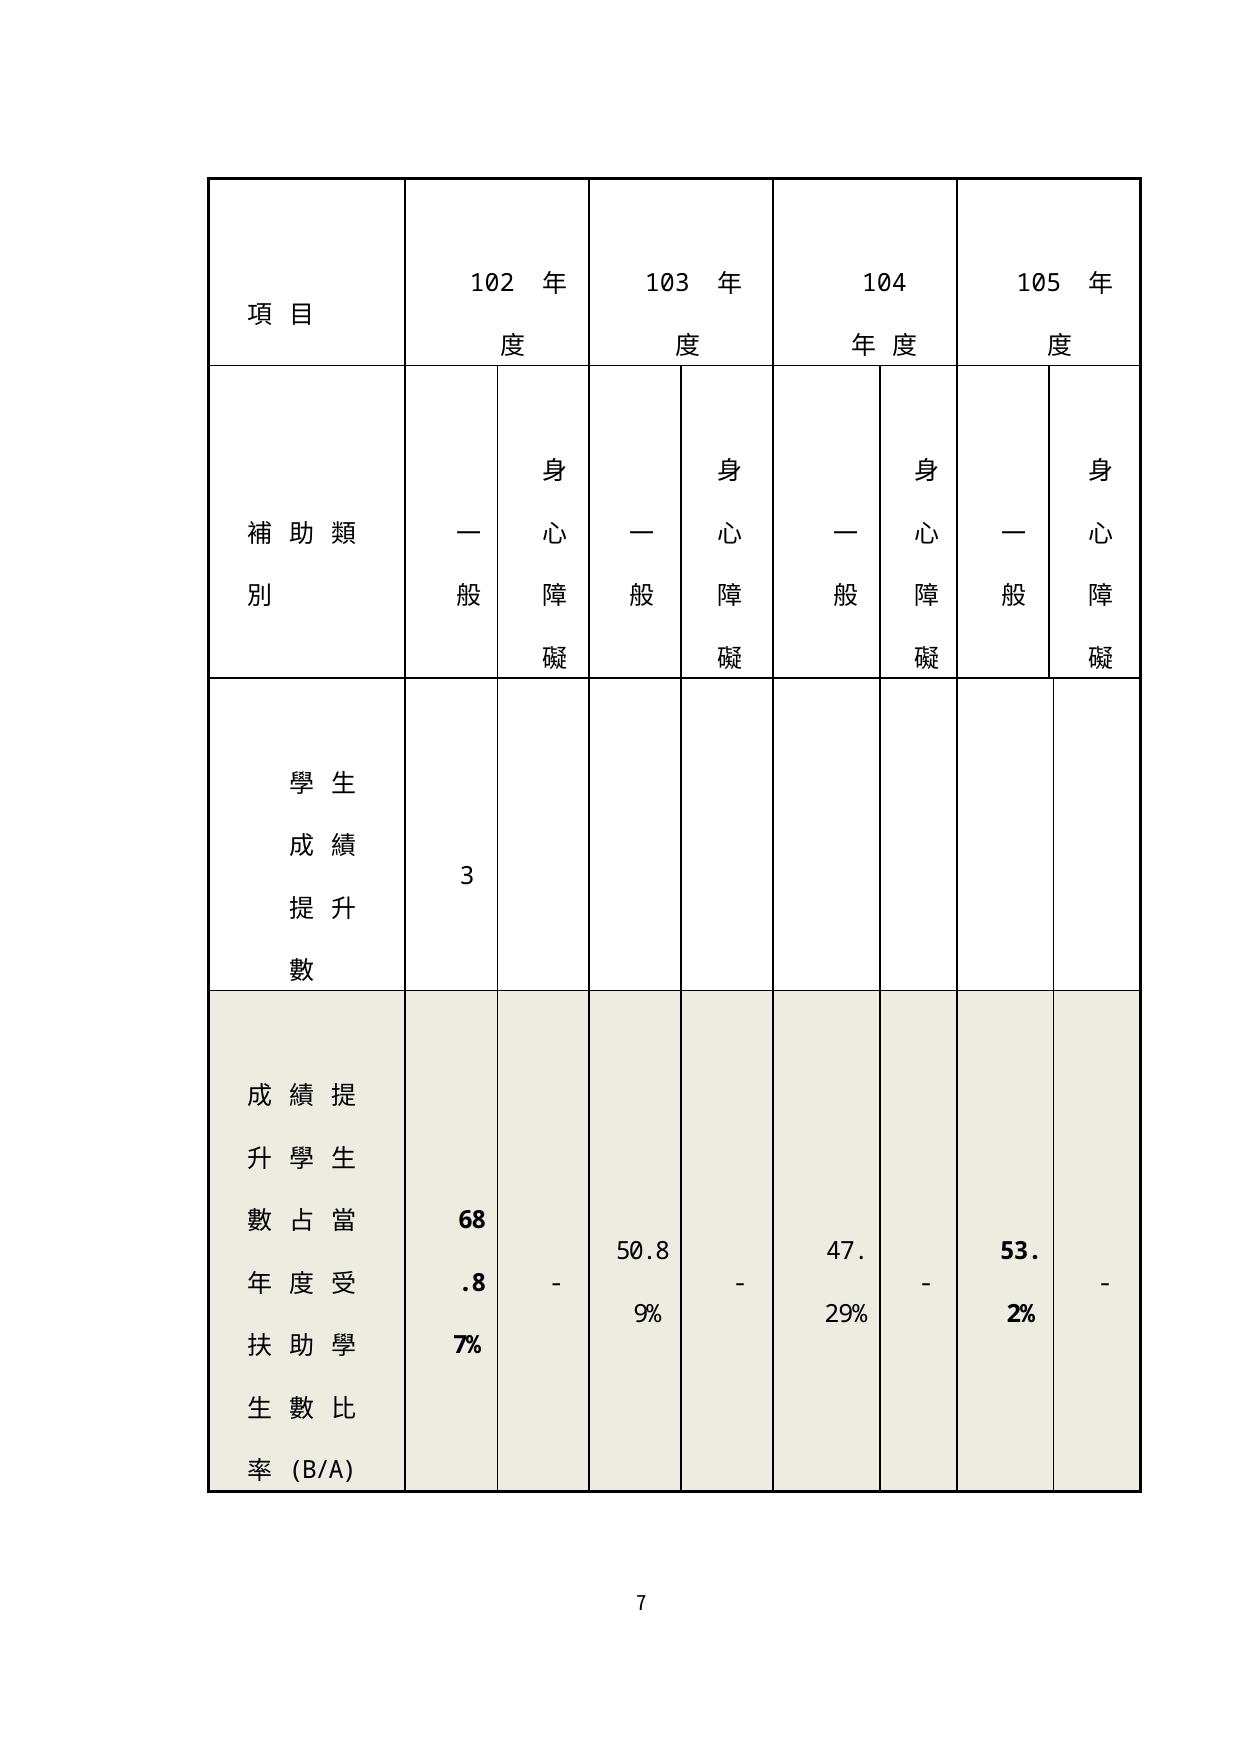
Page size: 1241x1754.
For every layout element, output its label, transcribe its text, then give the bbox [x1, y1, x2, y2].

table_header 104年度 [774, 180, 956, 365]
table_cell 68.87% [406, 991, 497, 1490]
table_cell - [1054, 991, 1139, 1490]
table_cell [590, 679, 680, 990]
table_header 項目 [210, 180, 404, 365]
table_cell 一般 [590, 366, 680, 677]
table_cell 一般 [406, 366, 497, 677]
table_header 103年度 [590, 180, 772, 365]
table_cell - [881, 991, 956, 1490]
table_cell 成績提升學生數占當年度受扶助學生數比率(B/A) [210, 991, 404, 1490]
table_cell 學生成績提升數 [210, 679, 404, 990]
table_cell [958, 679, 1053, 990]
table_cell 一般 [958, 366, 1048, 677]
table_header 105年度 [958, 180, 1139, 365]
table_cell 補助類別 [210, 366, 404, 677]
table_cell 一般 [774, 366, 879, 677]
table_cell [774, 679, 879, 990]
table_cell - [498, 679, 588, 990]
table_cell 47.29% [774, 991, 879, 1490]
table_cell 身心障礙 [1050, 366, 1139, 677]
table_cell 3 [406, 679, 497, 990]
table_cell 身心障礙 [682, 366, 772, 677]
table_cell - [682, 679, 772, 990]
table_header 102年度 [406, 180, 588, 365]
table_cell - [682, 991, 772, 1490]
table_cell 身心障礙 [881, 366, 956, 677]
table_cell - [498, 991, 588, 1490]
table_cell 50.89% [590, 991, 680, 1490]
table_cell - [1054, 679, 1139, 990]
table_cell 身心 障礙 [498, 366, 588, 677]
table_cell - [881, 679, 956, 990]
table_cell 53.2% [958, 991, 1053, 1490]
